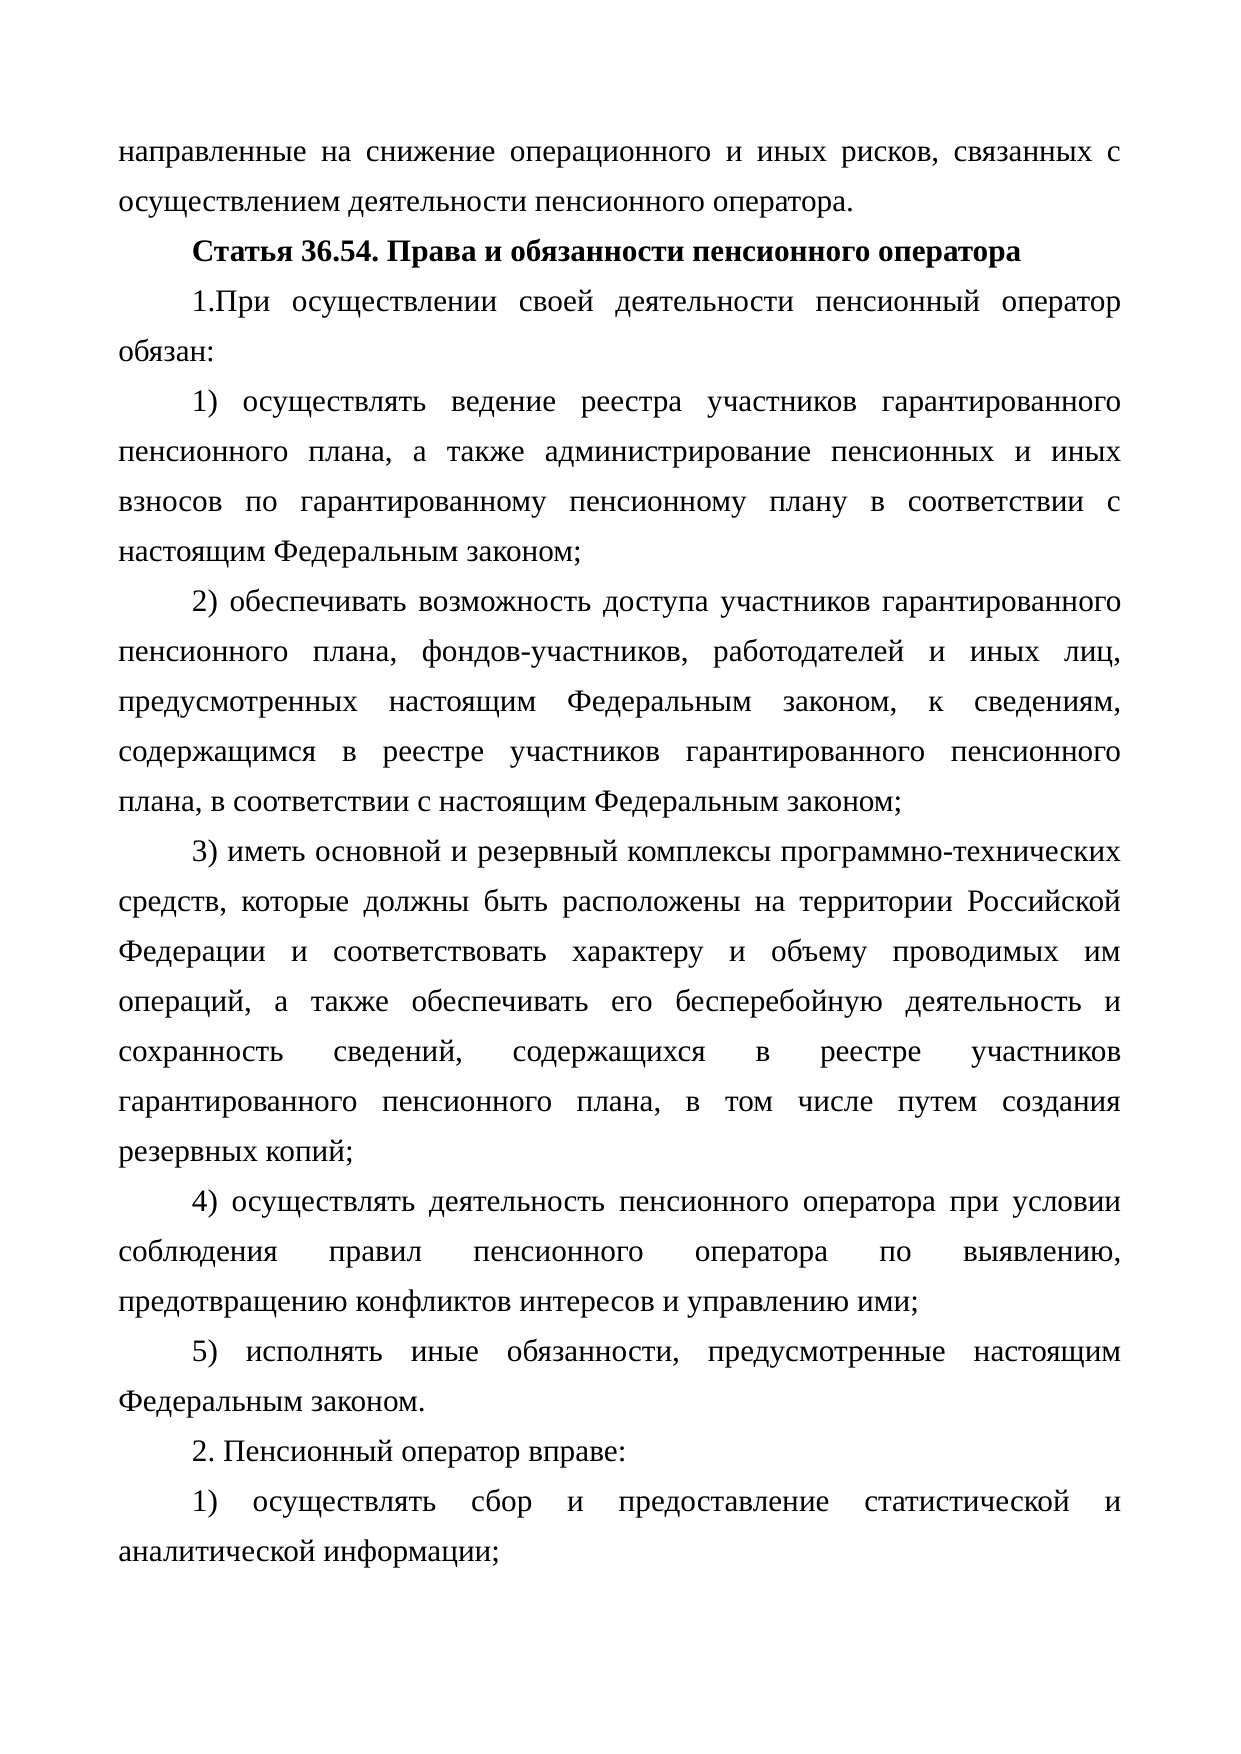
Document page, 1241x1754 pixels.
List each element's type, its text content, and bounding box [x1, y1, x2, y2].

text 3) иметь основной и резервный комплексы программно-технических средств, которые должны быть расположены на территории Российской Федерации и соответствовать характеру и объему проводимых им операций, а также обеспечивать его бесперебойную деятельность и сохранность сведений, содержащихся в реестре участников гарантированного пенсионного плана, в том числе путем создания резервных копий; [118, 818, 1122, 1168]
text 1) осуществлять сбор и предоставление статистической и аналитической информации; [118, 1468, 1122, 1568]
text 2) обеспечивать возможность доступа участников гарантированного пенсионного плана, фондов-участников, работодателей и иных лиц, предусмотренных настоящим Федеральным законом, к сведениям, содержащимся в реестре участников гарантированного пенсионного плана, в соответствии с настоящим Федеральным законом; [118, 568, 1122, 818]
text 4) осуществлять деятельность пенсионного оператора при условии соблюдения правил пенсионного оператора по выявлению, предотвращению конфликтов интересов и управлению ими; [118, 1168, 1122, 1318]
text 5) исполнять иные обязанности, предусмотренные настоящим Федеральным законом. [118, 1318, 1122, 1418]
text 1.При осуществлении своей деятельности пенсионный оператор обязан: [118, 268, 1122, 368]
text 1) осуществлять ведение реестра участников гарантированного пенсионного плана, а также администрирование пенсионных и иных взносов по гарантированному пенсионному плану в соответствии с настоящим Федеральным законом; [118, 368, 1122, 568]
text направленные на снижение операционного и иных рисков, связанных с осуществлением деятельности пенсионного оператора. [118, 118, 1122, 218]
text 2. Пенсионный оператор вправе: [118, 1418, 1122, 1468]
subtitle Статья 36.54. Права и обязанности пенсионного оператора [118, 218, 1122, 268]
